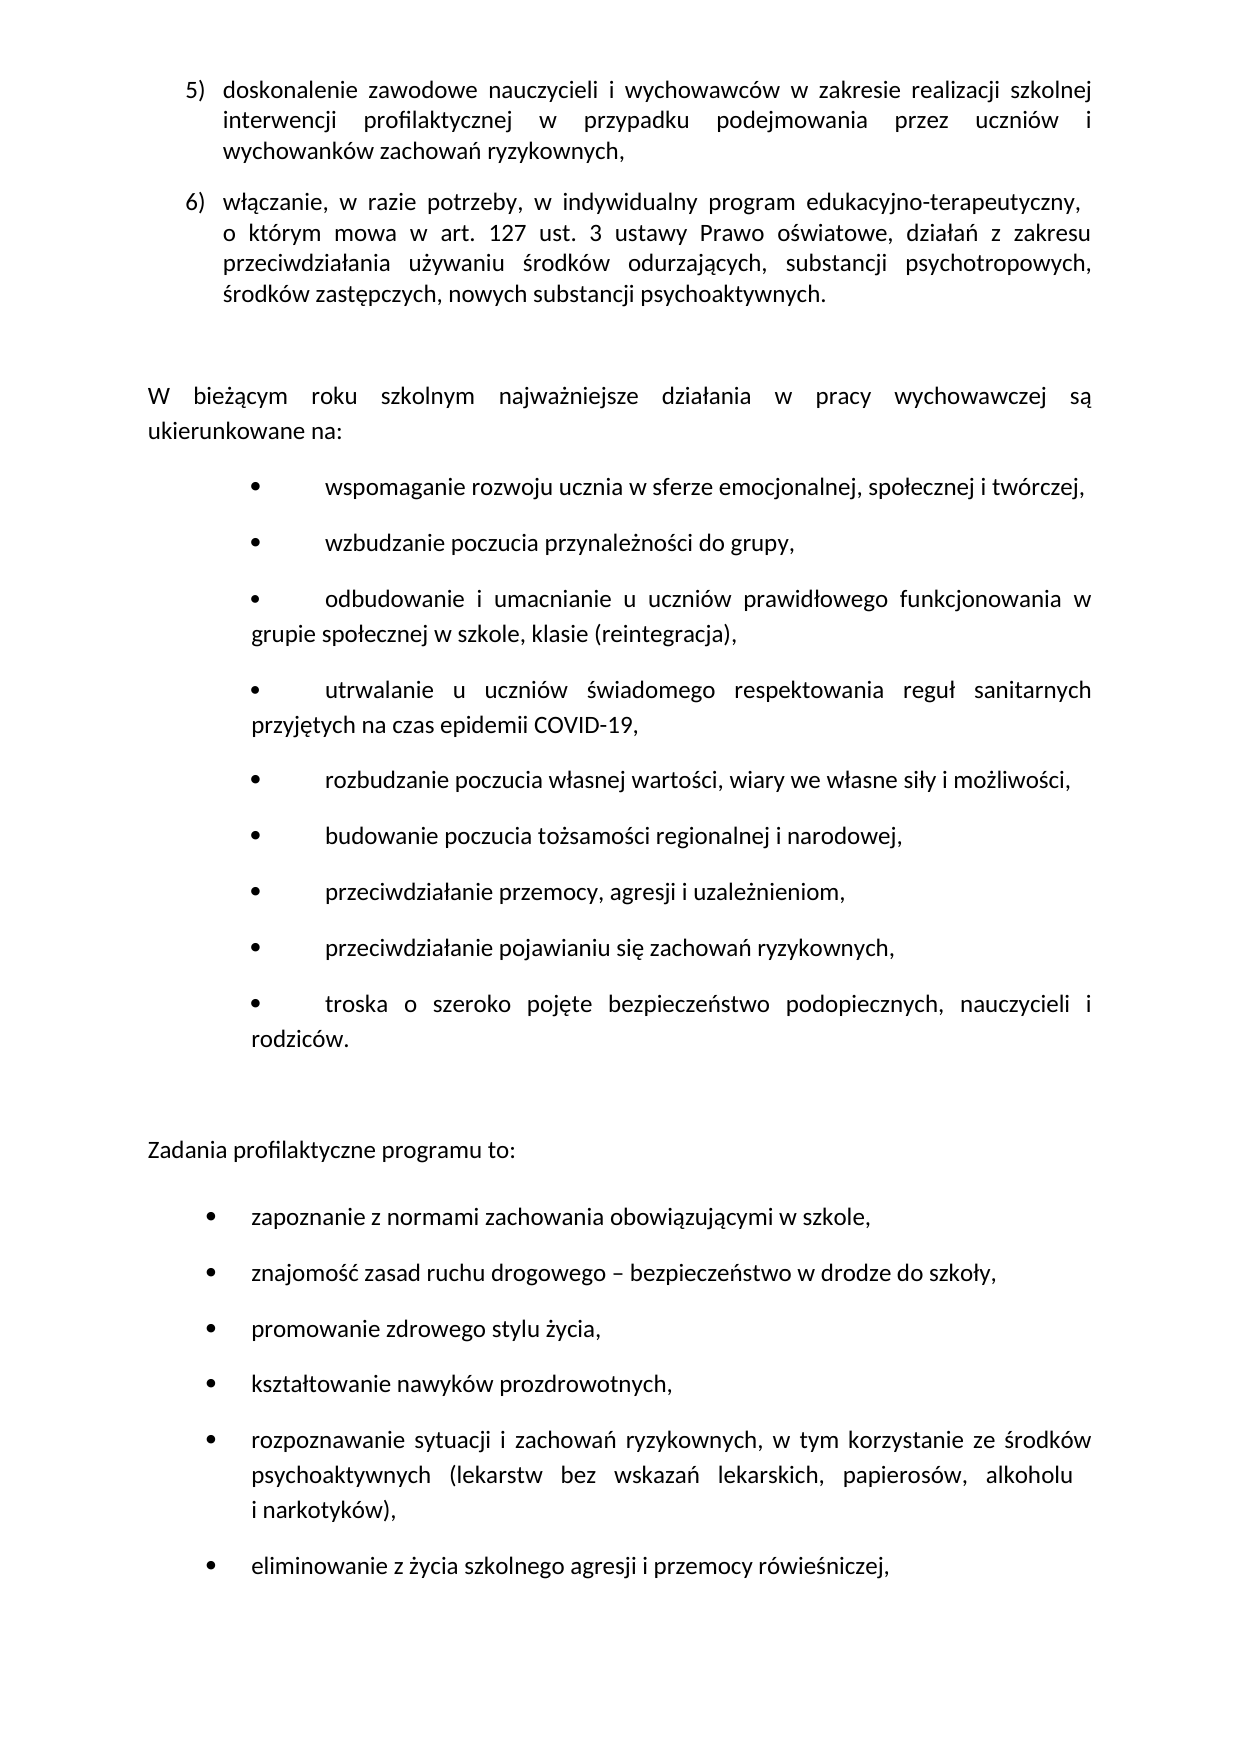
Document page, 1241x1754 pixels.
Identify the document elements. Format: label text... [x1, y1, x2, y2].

list budowanie poczucia tożsamości regionalnej i narodowej, [251, 820, 1093, 851]
list odbudowanie i umacnianie u uczniów prawidłowego funkcjonowania w grupie społecznej w szkole, klasie (reintegracja), [251, 583, 1093, 648]
list rozbudzanie poczucia własnej wartości, wiary we własne siły i możliwości, [251, 764, 1093, 795]
list W bieżącym roku szkolnym najważniejsze działania w pracy wychowawczej są ukierunkowane na: [148, 380, 1093, 446]
list znajomość zasad ruchu drogowego – bezpieczeństwo w drodze do szkoły, [207, 1257, 1093, 1287]
list wspomaganie rozwoju ucznia w sferze emocjonalnej, społecznej i twórczej, [251, 471, 1093, 502]
list kształtowanie nawyków prozdrowotnych, [207, 1369, 1093, 1399]
list włączanie, w razie potrzeby, w indywidualny program edukacyjno-terapeutyczny, o którym mowa w art. 127 ust. 3 ustawy Prawo oświatowe, działań z zakresu przeciwdziałania używaniu środków odurzających, substancji psychotropowych, środków zastępczych, nowych substancji psychoaktywnych. [185, 186, 1093, 308]
list utrwalanie u uczniów świadomego respektowania reguł sanitarnych przyjętych na czas epidemii COVID-19, [251, 674, 1093, 739]
list zapoznanie z normami zachowania obowiązującymi w szkole, [207, 1201, 1093, 1232]
list wzbudzanie poczucia przynależności do grupy, [251, 527, 1093, 558]
list troska o szeroko pojęte bezpieczeństwo podopiecznych, nauczycieli i rodziców. [251, 988, 1093, 1053]
list doskonalenie zawodowe nauczycieli i wychowawców w zakresie realizacji szkolnej interwencji profilaktycznej w przypadku podejmowania przez uczniów i wychowanków zachowań ryzykownych, [185, 74, 1093, 165]
list rozpoznawanie sytuacji i zachowań ryzykownych, w tym korzystanie ze środków psychoaktywnych (lekarstw bez wskazań lekarskich, papierosów, alkoholu i narkotyków), [207, 1424, 1093, 1525]
text Zadania profilaktyczne programu to: [148, 1134, 1093, 1165]
list eliminowanie z życia szkolnego agresji i przemocy rówieśniczej, [207, 1550, 1093, 1581]
list promowanie zdrowego stylu życia, [207, 1313, 1093, 1343]
list przeciwdziałanie przemocy, agresji i uzależnieniom, [251, 876, 1093, 907]
list przeciwdziałanie pojawianiu się zachowań ryzykownych, [251, 932, 1093, 963]
